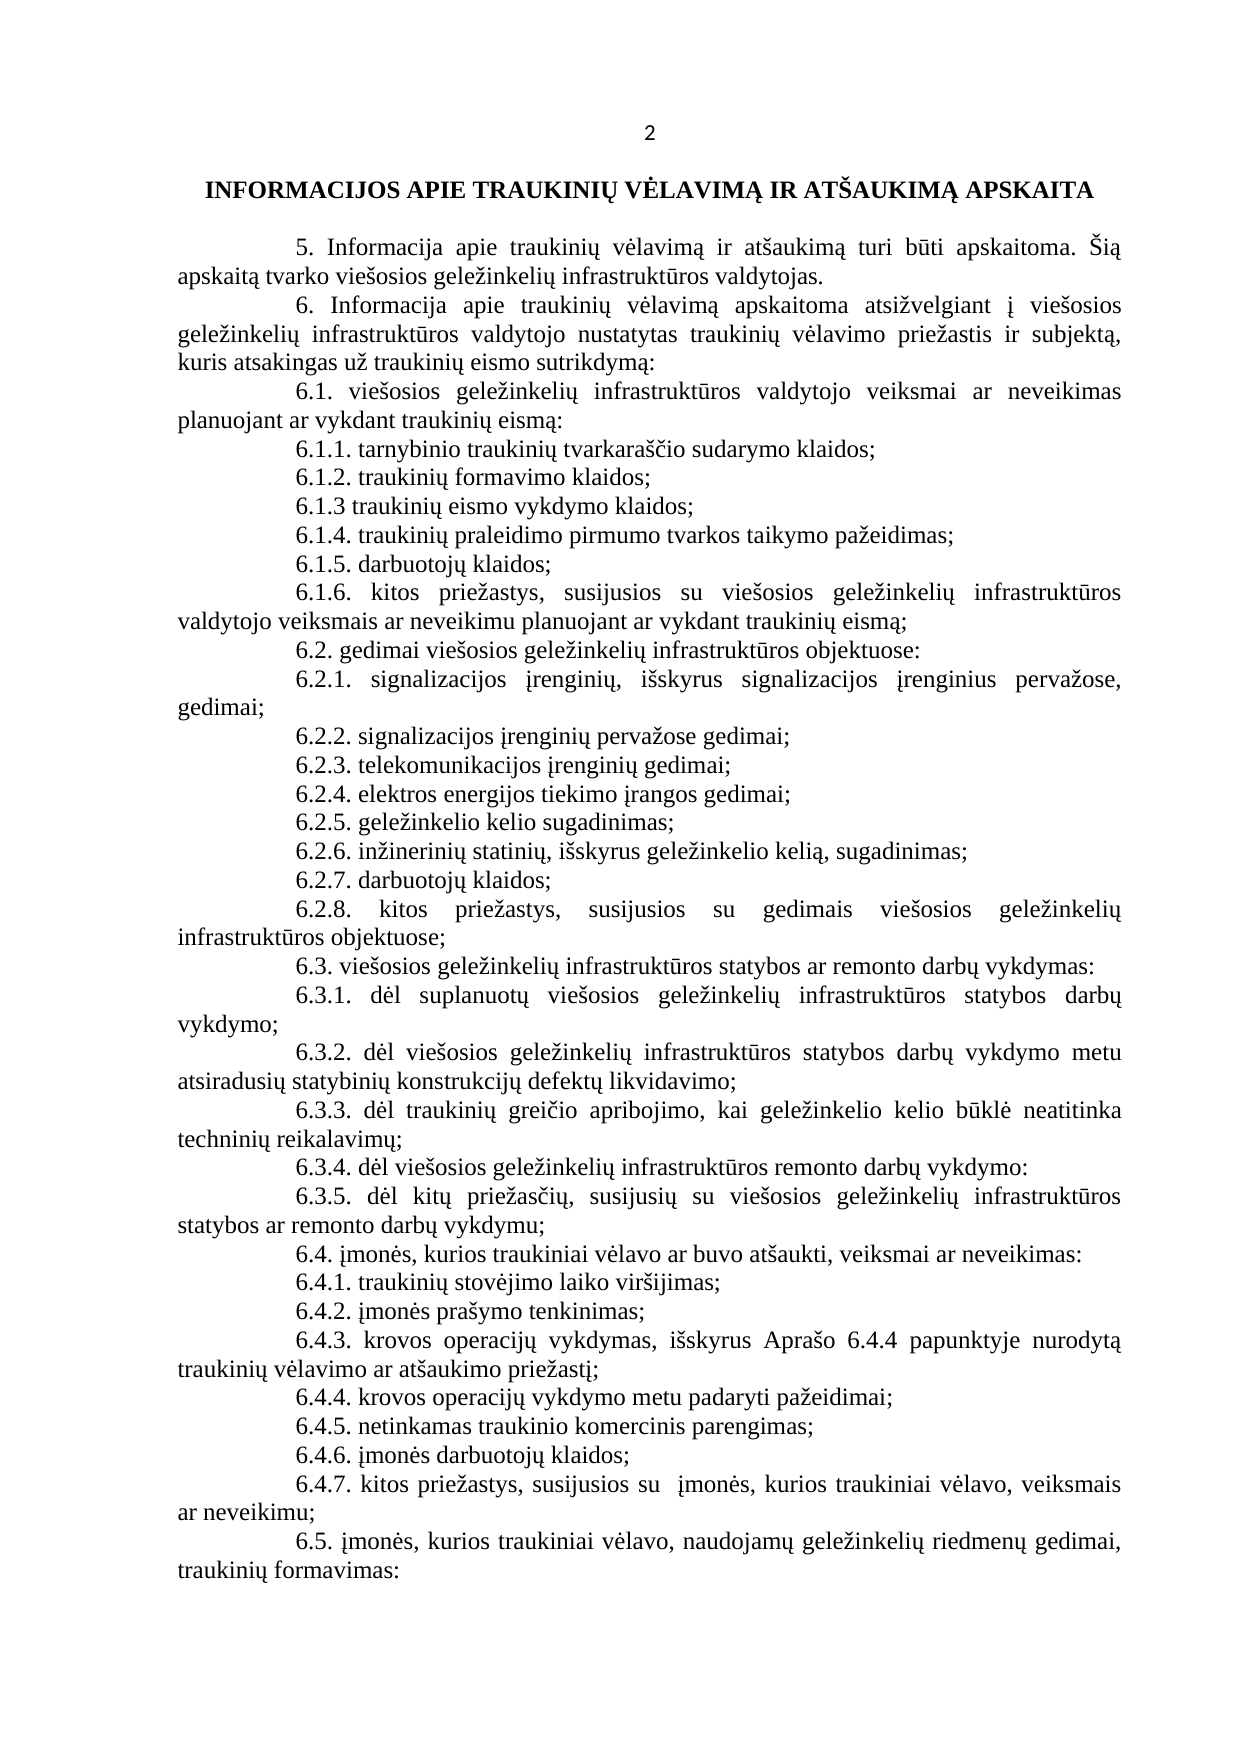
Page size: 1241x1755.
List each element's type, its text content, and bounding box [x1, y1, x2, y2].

text 6. Informacija apie traukinių vėlavimą apskaitoma atsižvelgiant į viešosios geležinkelių infrastruktūros valdytojo nustatytas traukinių vėlavimo priežastis ir subjektą, kuris atsakingas už traukinių eismo sutrikdymą: [177, 290, 1122, 376]
text 6.3. viešosios geležinkelių infrastruktūros statybos ar remonto darbų vykdymas: [177, 951, 1122, 980]
text 6.2. gedimai viešosios geležinkelių infrastruktūros objektuose: [177, 635, 1122, 664]
text 6.2.4. elektros energijos tiekimo įrangos gedimai; [177, 779, 1122, 807]
text 6.5. įmonės, kurios traukiniai vėlavo, naudojamų geležinkelių riedmenų gedimai, traukinių formavimas: [177, 1526, 1122, 1584]
text 6.1. viešosios geležinkelių infrastruktūros valdytojo veiksmai ar neveikimas planuojant ar vykdant traukinių eismą: [177, 376, 1122, 434]
text 6.1.1. tarnybinio traukinių tvarkaraščio sudarymo klaidos; [177, 434, 1122, 462]
text 6.3.2. dėl viešosios geležinkelių infrastruktūros statybos darbų vykdymo metu atsiradusių statybinių konstrukcijų defektų likvidavimo; [177, 1037, 1122, 1095]
text 6.2.1. signalizacijos įrenginių, išskyrus signalizacijos įrenginius pervažose, gedimai; [177, 664, 1122, 721]
text 6.2.6. inžinerinių statinių, išskyrus geležinkelio kelią, sugadinimas; [177, 836, 1122, 865]
text 6.2.7. darbuotojų klaidos; [177, 865, 1122, 894]
text 6.4.4. krovos operacijų vykdymo metu padaryti pažeidimai; [177, 1382, 1122, 1411]
text 6.2.5. geležinkelio kelio sugadinimas; [177, 807, 1122, 836]
text 6.3.1. dėl suplanuotų viešosios geležinkelių infrastruktūros statybos darbų vykdymo; [177, 980, 1122, 1037]
text 6.4.6. įmonės darbuotojų klaidos; [177, 1440, 1122, 1469]
text 6.1.2. traukinių formavimo klaidos; [177, 462, 1122, 491]
text 6.1.5. darbuotojų klaidos; [177, 549, 1122, 577]
text 6.1.6. kitos priežastys, susijusios su viešosios geležinkelių infrastruktūros valdytojo veiksmais ar neveikimu planuojant ar vykdant traukinių eismą; [177, 577, 1122, 635]
text 6.3.5. dėl kitų priežasčių, susijusių su viešosios geležinkelių infrastruktūros statybos ar remonto darbų vykdymu; [177, 1181, 1122, 1239]
text 6.4. įmonės, kurios traukiniai vėlavo ar buvo atšaukti, veiksmai ar neveikimas: [177, 1239, 1122, 1267]
text 6.4.1. traukinių stovėjimo laiko viršijimas; [177, 1267, 1122, 1296]
text 6.1.4. traukinių praleidimo pirmumo tvarkos taikymo pažeidimas; [177, 520, 1122, 549]
text 6.2.3. telekomunikacijos įrenginių gedimai; [177, 750, 1122, 779]
text 6.3.3. dėl traukinių greičio apribojimo, kai geležinkelio kelio būklė neatitinka techninių reikalavimų; [177, 1095, 1122, 1152]
text 6.4.7. kitos priežastys, susijusios su įmonės, kurios traukiniai vėlavo, veiksmais ar neveikimu; [177, 1469, 1122, 1526]
text 6.3.4. dėl viešosios geležinkelių infrastruktūros remonto darbų vykdymo: [177, 1152, 1122, 1181]
text 6.4.5. netinkamas traukinio komercinis parengimas; [177, 1411, 1122, 1440]
text 6.4.3. krovos operacijų vykdymas, išskyrus Aprašo 6.4.4 papunktyje nurodytą traukinių vėlavimo ar atšaukimo priežastį; [177, 1325, 1122, 1382]
text 5. Informacija apie traukinių vėlavimą ir atšaukimą turi būti apskaitoma. Šią apskaitą tvarko viešosios geležinkelių infrastruktūros valdytojas. [177, 232, 1122, 290]
text 6.4.2. įmonės prašymo tenkinimas; [177, 1296, 1122, 1325]
text INFORMACIJOS APIE TRAUKINIŲ VĖLAVIMĄ ir atšaukimĄ APSKAITA [177, 175, 1122, 204]
text 6.2.2. signalizacijos įrenginių pervažose gedimai; [177, 721, 1122, 750]
text 6.2.8. kitos priežastys, susijusios su gedimais viešosios geležinkelių infrastruktūros objektuose; [177, 894, 1122, 951]
text 6.1.3 traukinių eismo vykdymo klaidos; [177, 491, 1122, 520]
